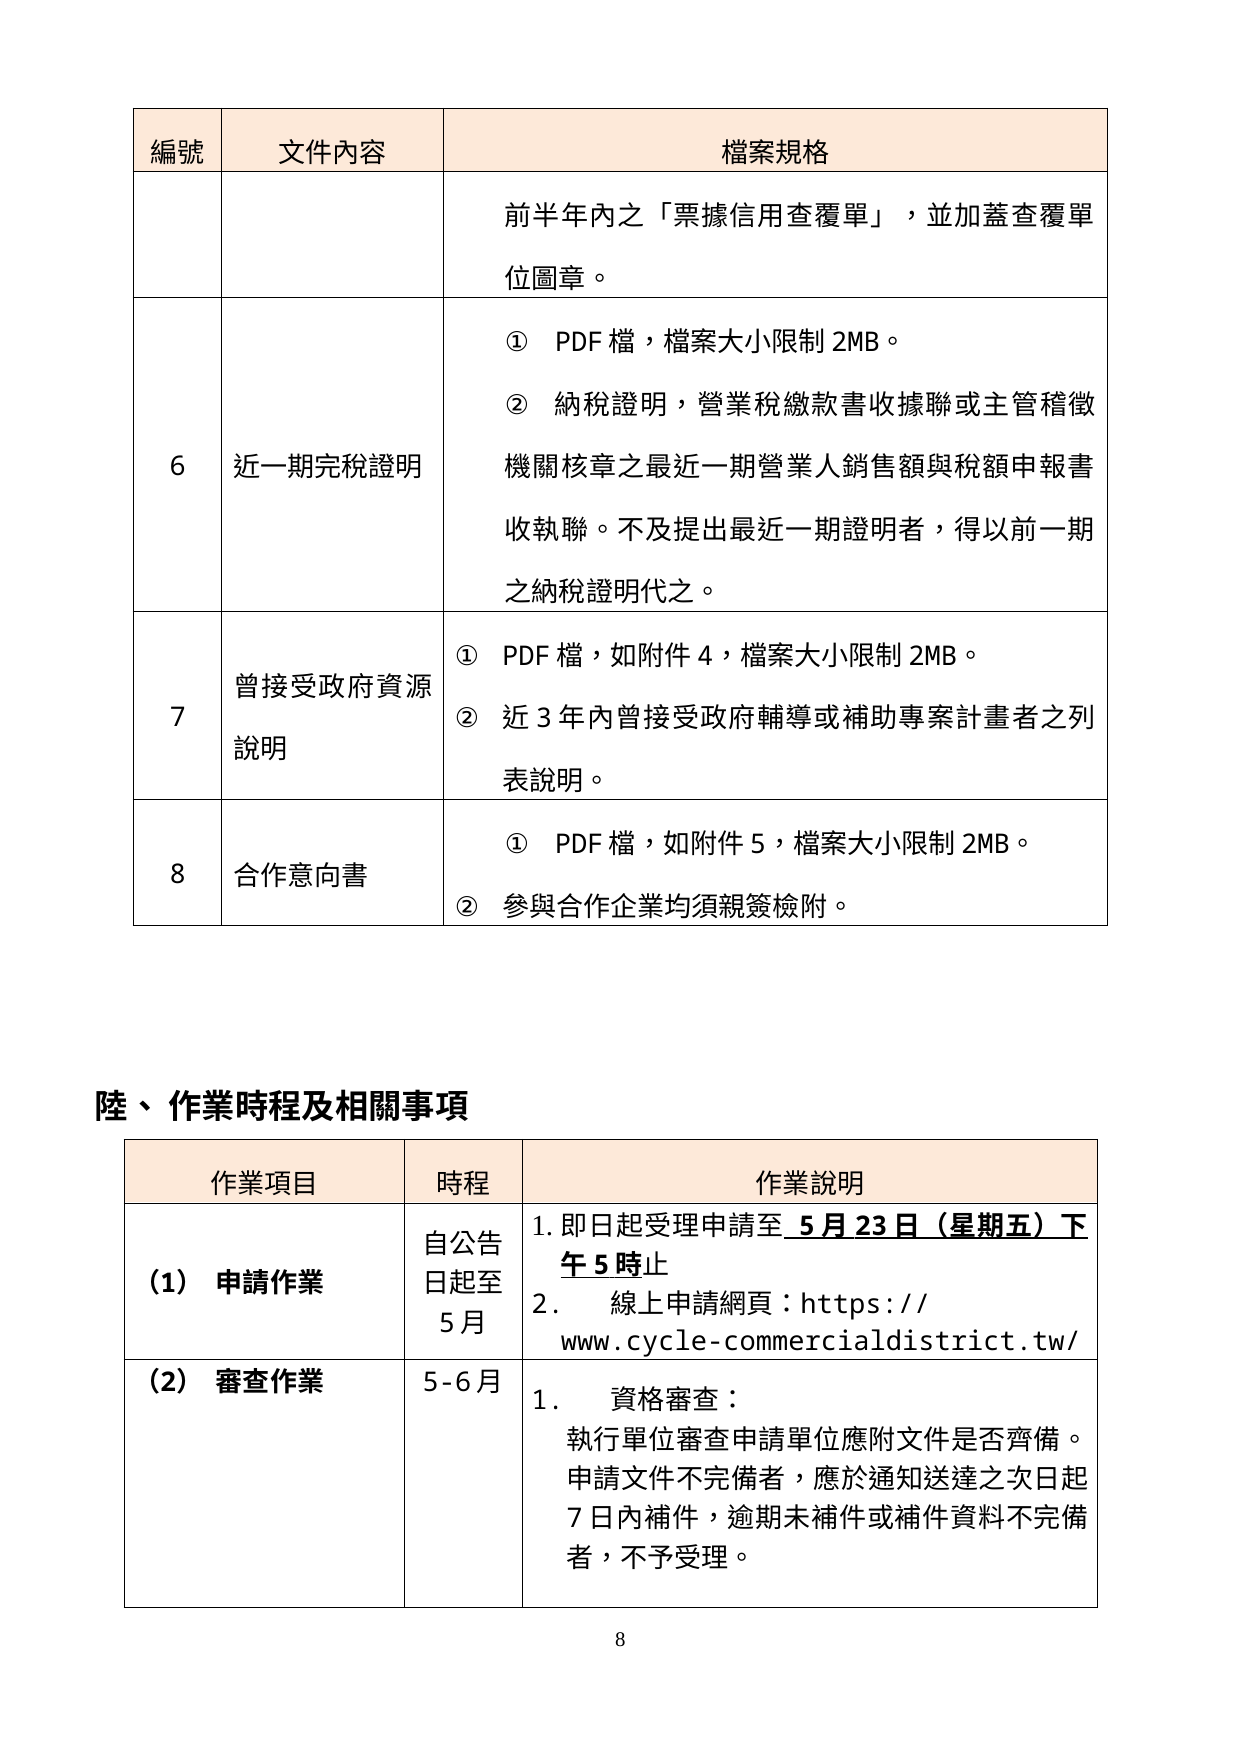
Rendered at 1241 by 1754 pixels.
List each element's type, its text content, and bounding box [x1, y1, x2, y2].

table_cell 即日起受理申請至 5月23日（星期五）下午5時止 線上申請網頁：https://www.cycle-commercialdistrict.tw/ [523, 1204, 1097, 1358]
table_cell PDF檔，檔案大小限制2MB。 納稅證明，營業稅繳款書收據聯或主管稽徵機關核章之最近一期營業人銷售額與稅額申報書收執聯。不及提出最近一期證明者，得以前一期之納稅證明代之。 [444, 298, 1107, 611]
table_cell 8 [134, 800, 221, 925]
table_header 編號 [134, 109, 221, 171]
list 作業時程及相關事項 [94, 1078, 1146, 1128]
table_header 時程 [405, 1140, 522, 1202]
table_cell 7 [134, 612, 221, 799]
table_cell 曾接受政府資源說明 [222, 612, 443, 799]
table_header 作業項目 [125, 1140, 404, 1202]
table_cell 申請作業 [125, 1204, 404, 1358]
table_cell PDF檔，如附件5，檔案大小限制2MB。 參與合作企業均須親簽檢附。 [444, 800, 1107, 925]
table_cell [134, 172, 221, 297]
table_cell 自公告日起至5月 [405, 1204, 522, 1358]
table_cell 前半年內之「票據信用查覆單」，並加蓋查覆單位圖章。 [444, 172, 1107, 297]
table_cell 6 [134, 298, 221, 611]
table_cell PDF檔，如附件4，檔案大小限制2MB。 近3年內曾接受政府輔導或補助專案計畫者之列表說明。 [444, 612, 1107, 799]
table_header 檔案規格 [444, 109, 1107, 171]
table_header 文件內容 [222, 109, 443, 171]
table_cell 近一期完稅證明 [222, 298, 443, 611]
table_cell 審查作業 [125, 1360, 404, 1607]
table_cell [222, 172, 443, 297]
table_cell 資格審查： 執行單位審查申請單位應附文件是否齊備。申請文件不完備者，應於通知送達之次日起7日內補件，逾期未補件或補件資料不完備者，不予受理。 會議審查： 申請企業進行簡報說明與答詢，審查委員針對提案內容予以審查，並依會議決議核定年度受輔導企業及專案輔導經費。 於計畫網站公告核定名單。 [523, 1360, 1097, 1607]
table_cell 5-6月 [405, 1360, 522, 1607]
table_cell 合作意向書 [222, 800, 443, 925]
table_header 作業說明 [523, 1140, 1097, 1202]
